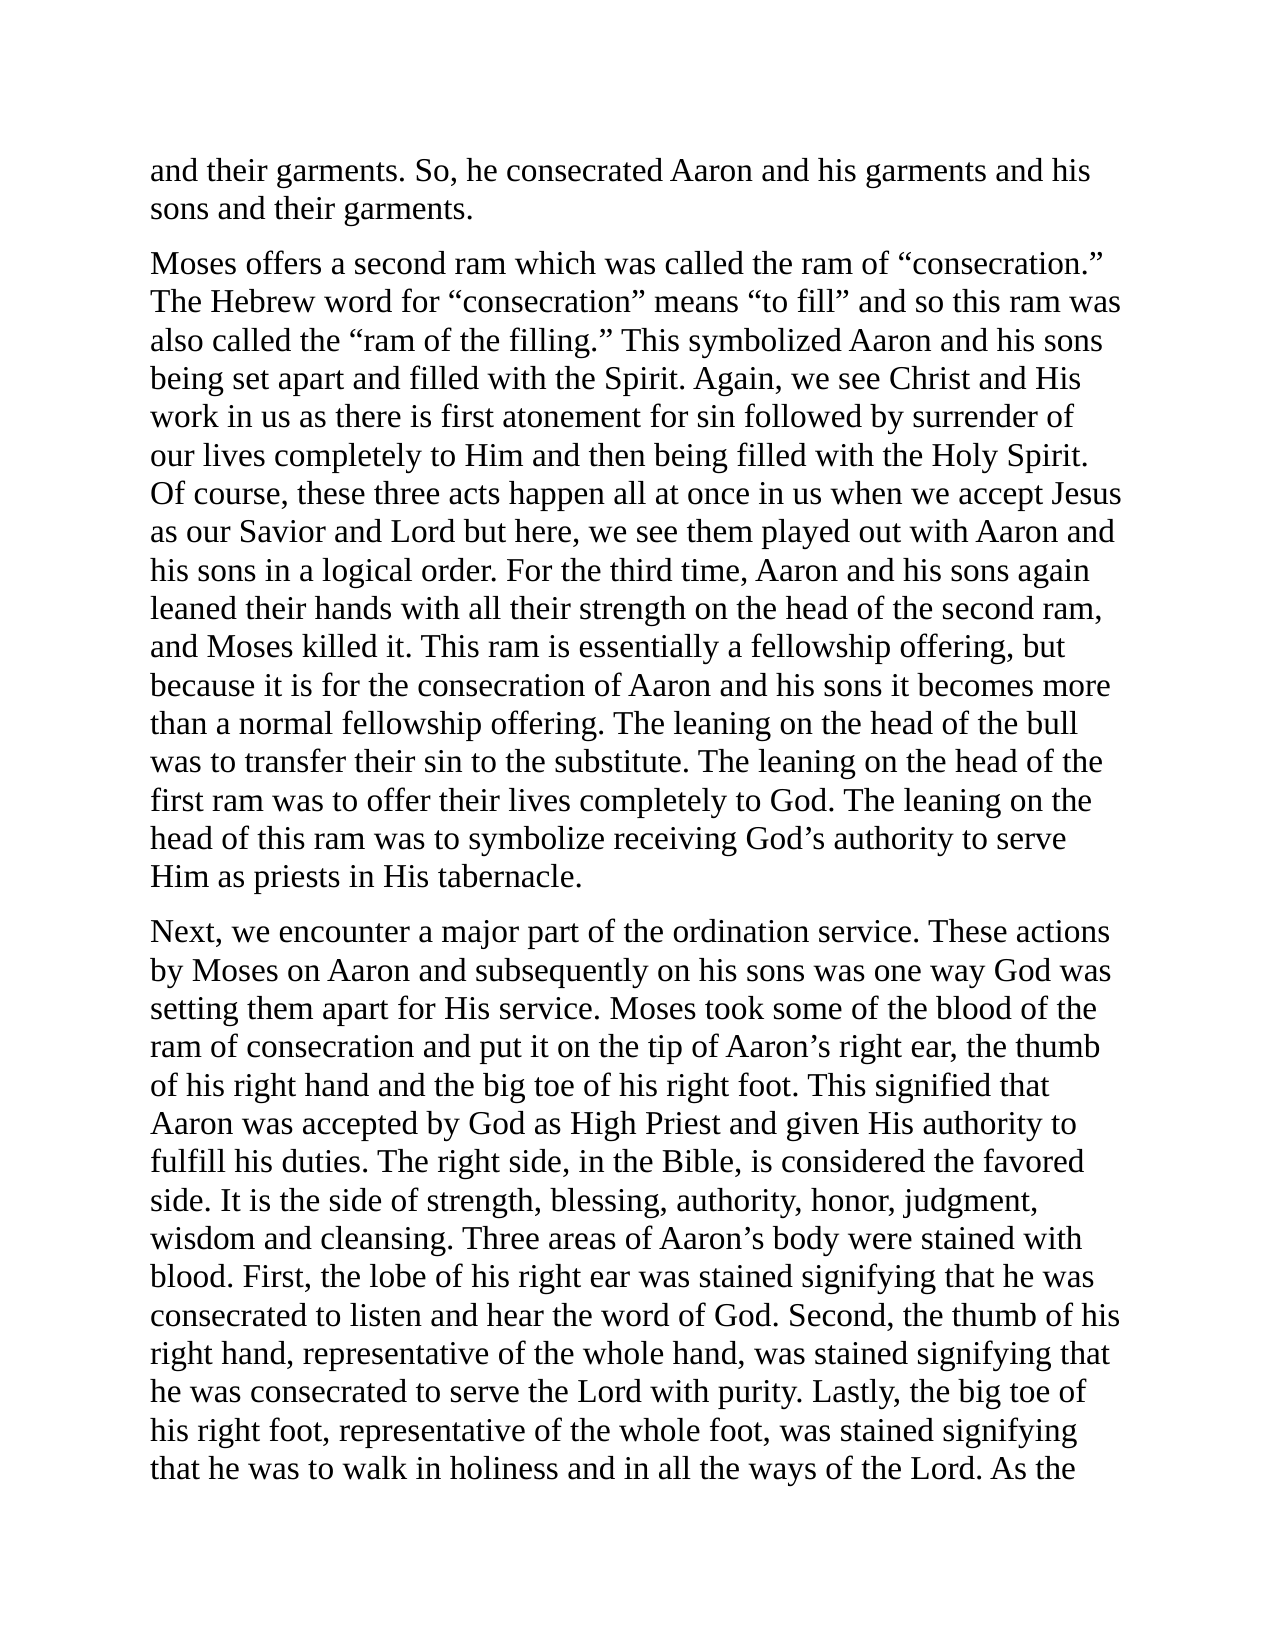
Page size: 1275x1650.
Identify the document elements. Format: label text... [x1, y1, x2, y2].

text and their garments. So, he consecrated Aaron and his garments and his sons and their garments. [150, 150, 1125, 227]
text Next, we encounter a major part of the ordination service. These actions by Moses on Aaron and subsequently on his sons was one way God was setting them apart for His service. Moses took some of the blood of the ram of consecration and put it on the tip of Aaron’s right ear, the thumb of his right hand and the big toe of his right foot. This signified that Aaron was accepted by God as High Priest and given His authority to fulfill his duties. The right side, in the Bible, is considered the favored side. It is the side of strength, blessing, authority, honor, judgment, wisdom and cleansing. Three areas of Aaron’s body were stained with blood. First, the lobe of his right ear was stained signifying that he was consecrated to listen and hear the word of God. Second, the thumb of his right hand, representative of the whole hand, was stained signifying that he was consecrated to serve the Lord with purity. Lastly, the big toe of his right foot, representative of the whole foot, was stained signifying that he was to walk in holiness and in all the ways of the Lord. As the [150, 912, 1125, 1487]
text Moses offers a second ram which was called the ram of “consecration.” The Hebrew word for “consecration” means “to fill” and so this ram was also called the “ram of the filling.” This symbolized Aaron and his sons being set apart and filled with the Spirit. Again, we see Christ and His work in us as there is first atonement for sin followed by surrender of our lives completely to Him and then being filled with the Holy Spirit. Of course, these three acts happen all at once in us when we accept Jesus as our Savior and Lord but here, we see them played out with Aaron and his sons in a logical order. For the third time, Aaron and his sons again leaned their hands with all their strength on the head of the second ram, and Moses killed it. This ram is essentially a fellowship offering, but because it is for the consecration of Aaron and his sons it becomes more than a normal fellowship offering. The leaning on the head of the bull was to transfer their sin to the substitute. The leaning on the head of the first ram was to offer their lives completely to God. The leaning on the head of this ram was to symbolize receiving God’s authority to serve Him as priests in His tabernacle. [150, 243, 1125, 895]
